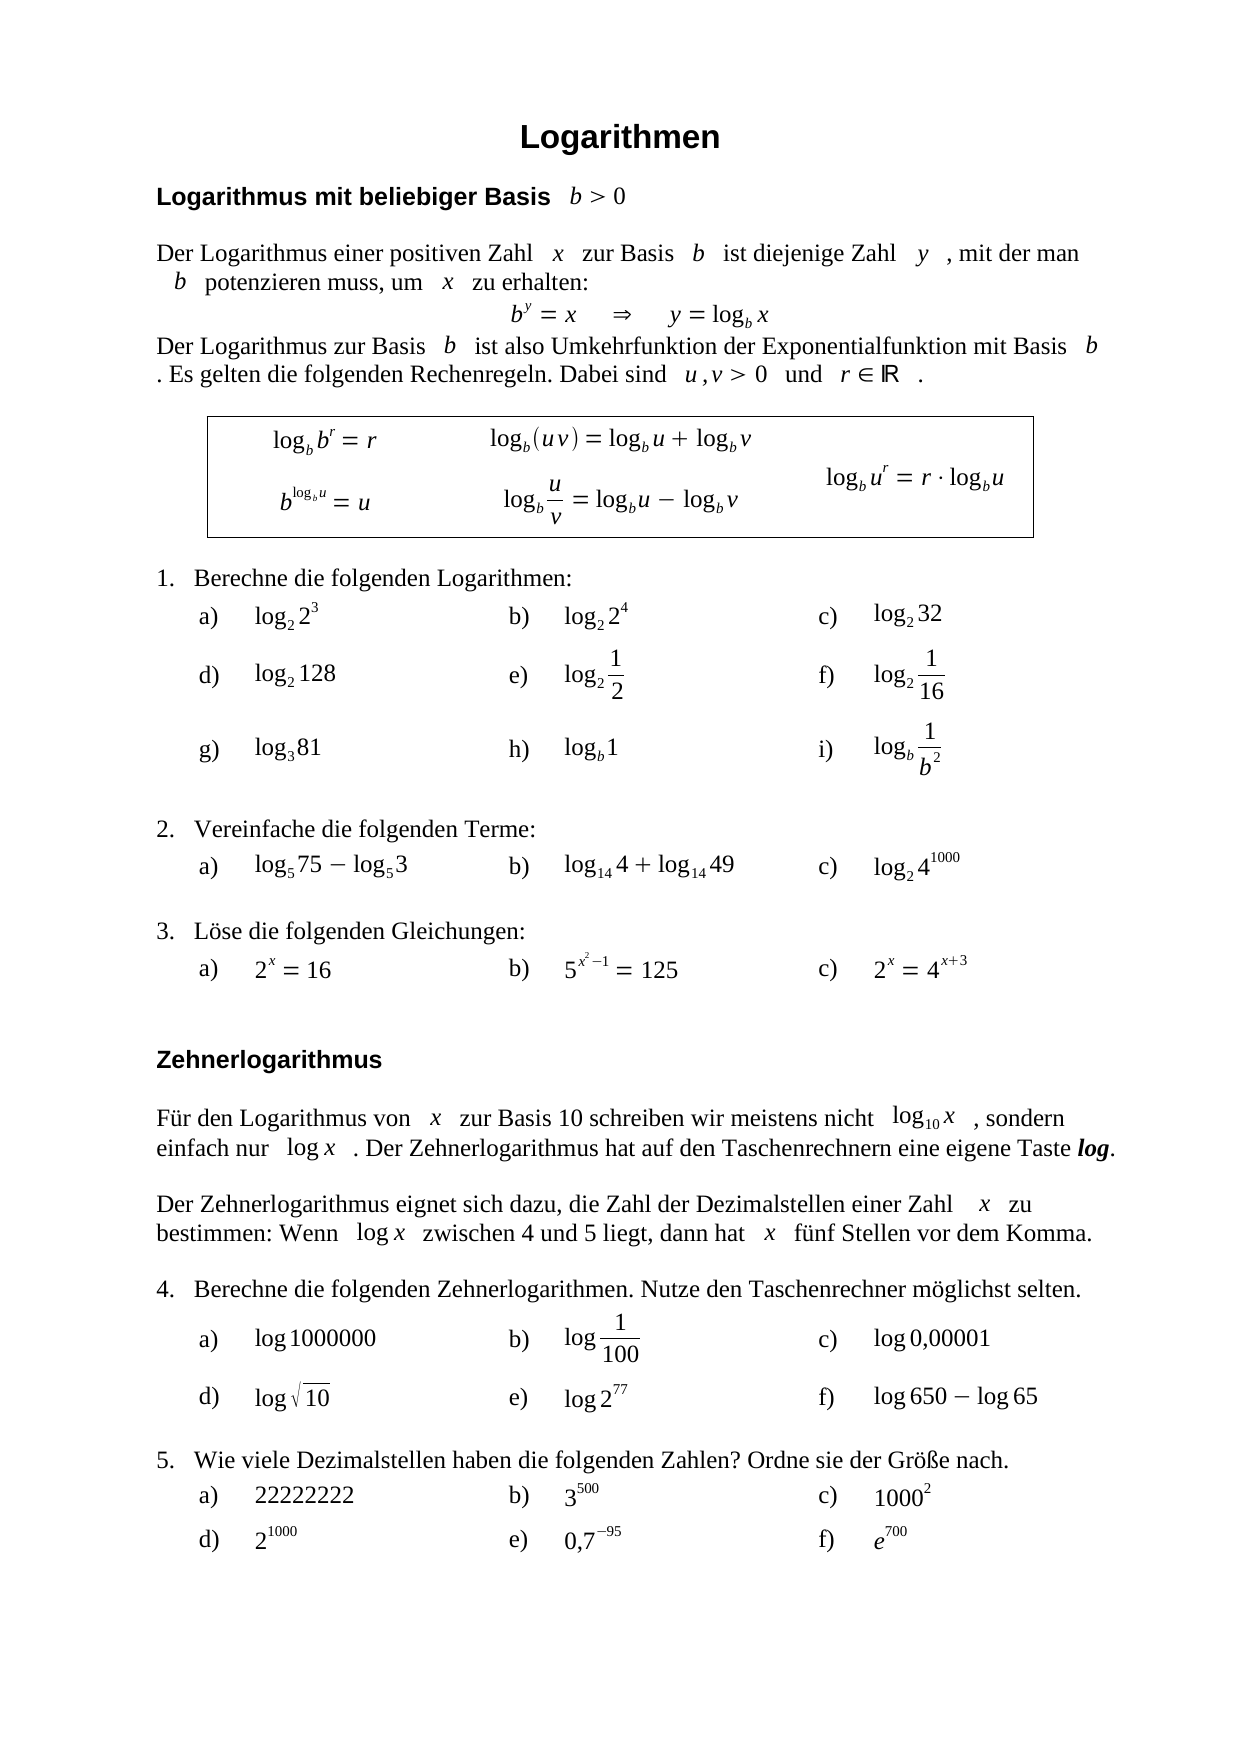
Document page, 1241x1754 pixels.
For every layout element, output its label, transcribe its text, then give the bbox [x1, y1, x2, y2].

table_header [503, 945, 812, 991]
text Logarithmen [118, 118, 1122, 155]
text Der Logarithmus einer positiven Zahlzur Basisist diejenige Zahl, mit der manpotenzieren muss, umzu erhalten: [156, 239, 1122, 296]
table_header [503, 1474, 812, 1517]
table_cell [193, 1375, 503, 1418]
table_cell [193, 639, 503, 711]
table_header [193, 945, 503, 991]
table_header [193, 1474, 503, 1517]
text Für den Logarithmus vonzur Basis 10 schreiben wir meistens nicht, sondern einfach nur. Der Zehnerlogarithmus hat auf den Taschenrechnern eine eigene Taste log. [156, 1102, 1122, 1162]
table_header [812, 1303, 1122, 1375]
list Berechne die folgenden Zehnerlogarithmen. Nutze den Taschenrechner möglichst selten. [156, 1275, 1122, 1302]
table_cell [443, 464, 797, 537]
list Vereinfache die folgenden Terme: [156, 815, 1122, 843]
text Logarithmus mit beliebiger Basis [156, 183, 1122, 211]
table_cell [208, 464, 443, 537]
table_cell [503, 711, 812, 787]
table_header [812, 1474, 1122, 1517]
table_cell [812, 711, 1122, 787]
table_header [503, 1303, 812, 1375]
table_cell [503, 639, 812, 711]
table_header [208, 417, 443, 464]
table_cell [193, 711, 503, 787]
table_cell [503, 1375, 812, 1418]
text Der Zehnerlogarithmus eignet sich dazu, die Zahl der Dezimalstellen einer Zahl zu bestimmen: Wennzwischen 4 und 5 liegt, dann hatfünf Stellen vor dem Komma. [156, 1190, 1122, 1247]
table_header [797, 417, 1033, 537]
table_header [812, 843, 1122, 890]
list Wie viele Dezimalstellen haben die folgenden Zahlen? Ordne sie der Größe nach. [156, 1446, 1122, 1474]
table_cell [812, 1375, 1122, 1418]
text Der Logarithmus zur Basisist also Umkehrfunktion der Exponentialfunktion mit Basis. Es gelten die folgenden Rechenregeln. Dabei sindund. [156, 332, 1122, 389]
table_header [812, 592, 1122, 639]
table_header [443, 417, 797, 464]
table_cell [193, 1517, 503, 1561]
table_header [503, 843, 812, 890]
list Löse die folgenden Gleichungen: [156, 917, 1122, 945]
text Zehnerlogarithmus [156, 1046, 1122, 1074]
table_header [193, 843, 503, 890]
table_header [812, 945, 1122, 991]
table_header [193, 1303, 503, 1375]
table_header [503, 592, 812, 639]
list Berechne die folgenden Logarithmen: [156, 564, 1122, 592]
table_cell [503, 1517, 812, 1561]
table_cell [812, 1517, 1122, 1561]
table_header [193, 592, 503, 639]
table_cell [812, 639, 1122, 711]
